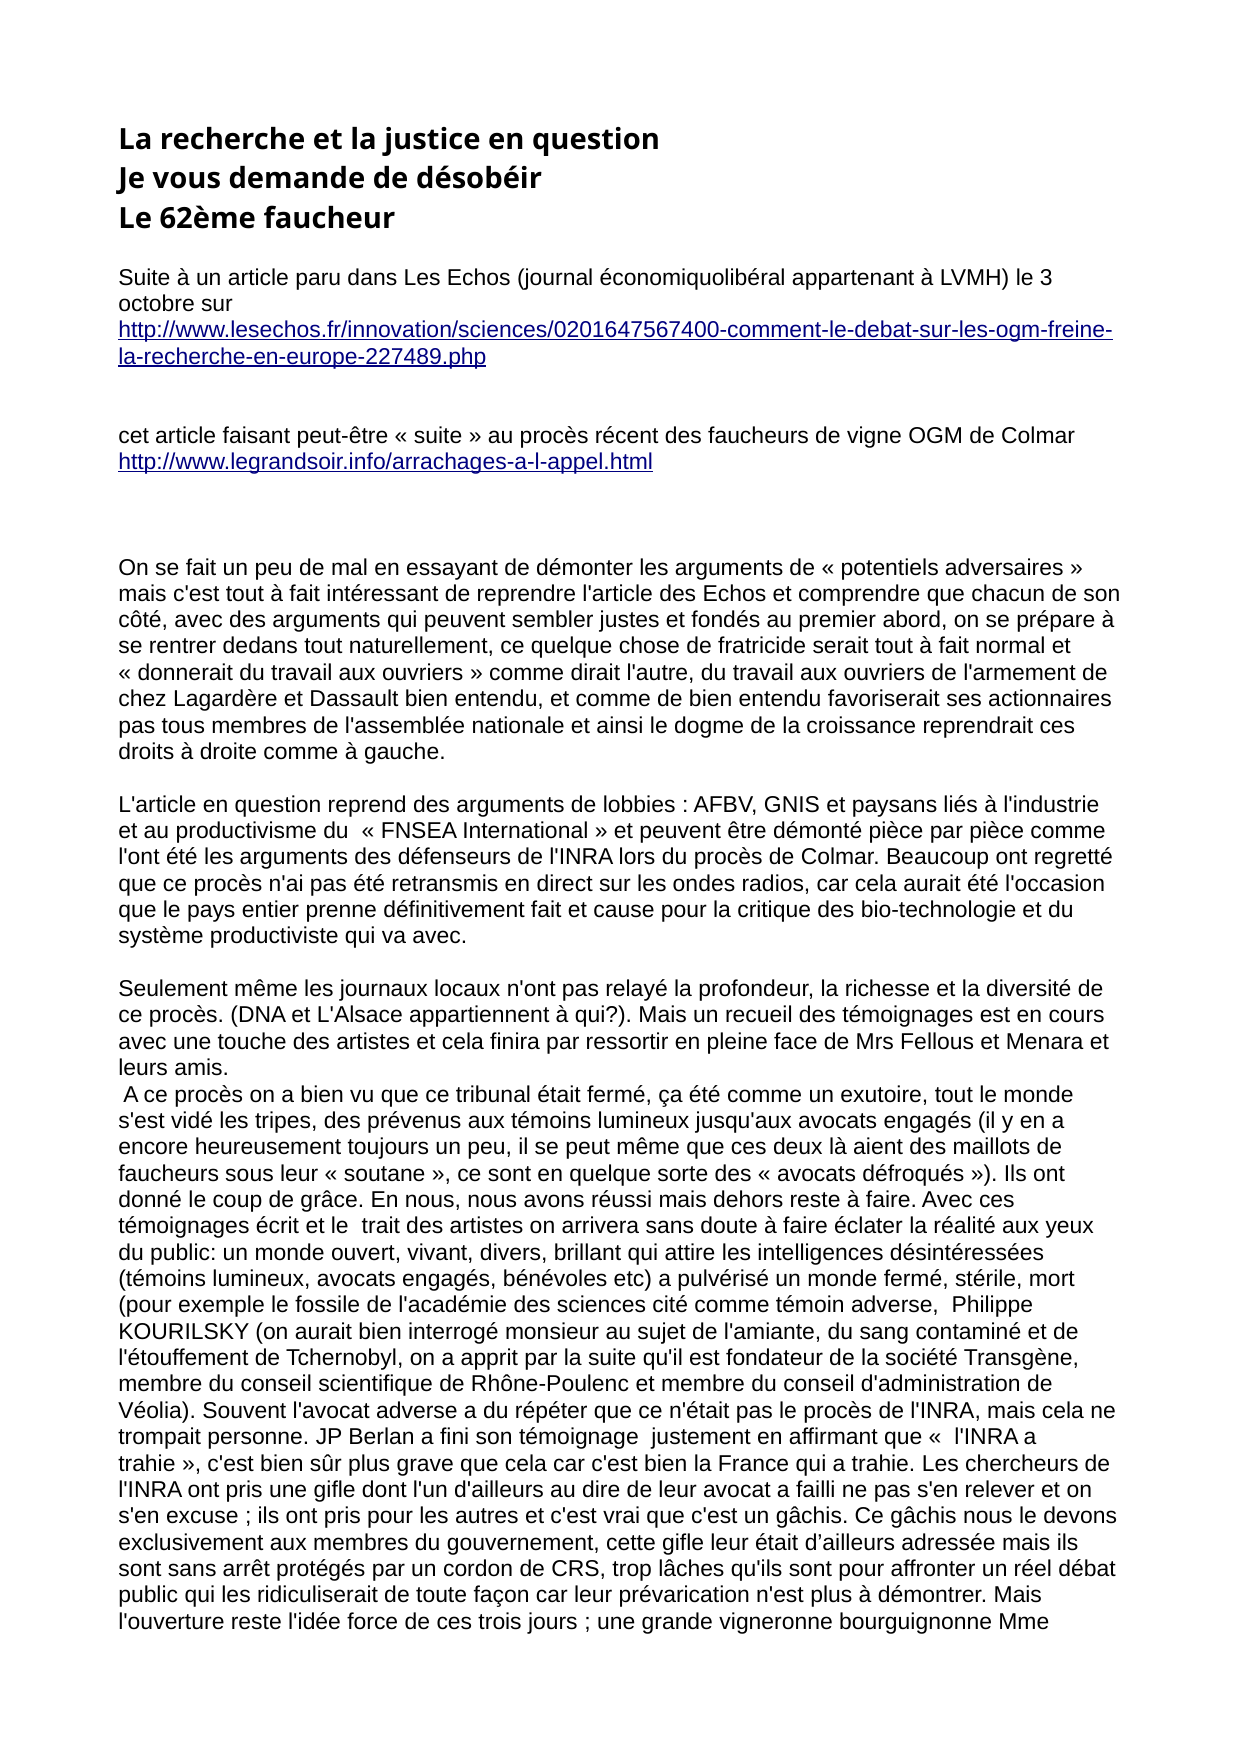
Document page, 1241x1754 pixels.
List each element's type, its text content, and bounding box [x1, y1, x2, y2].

text On se fait un peu de mal en essayant de démonter les arguments de « potentiels adversaires » mais c'est tout à fait intéressant de reprendre l'article des Echos et comprendre que chacun de son côté, avec des arguments qui peuvent sembler justes et fondés au premier abord, on se prépare à se rentrer dedans tout naturellement, ce quelque chose de fratricide serait tout à fait normal et « donnerait du travail aux ouvriers » comme dirait l'autre, du travail aux ouvriers de l'armement de chez Lagardère et Dassault bien entendu, et comme de bien entendu favoriserait ses actionnaires pas tous membres de l'assemblée nationale et ainsi le dogme de la croissance reprendrait ces droits à droite comme à gauche. [118, 553, 1122, 764]
text Seulement même les journaux locaux n'ont pas relayé la profondeur, la richesse et la diversité de ce procès. (DNA et L'Alsace appartiennent à qui?). Mais un recueil des témoignages est en cours avec une touche des artistes et cela finira par ressortir en pleine face de Mrs Fellous et Menara et leurs amis. [118, 975, 1122, 1081]
text Le 62ème faucheur [118, 197, 1122, 237]
text http://www.legrandsoir.info/arrachages-a-l-appel.html [118, 448, 1122, 474]
text L'article en question reprend des arguments de lobbies : AFBV, GNIS et paysans liés à l'industrie et au productivisme du « FNSEA International » et peuvent être démonté pièce par pièce comme l'ont été les arguments des défenseurs de l'INRA lors du procès de Colmar. Beaucoup ont regretté que ce procès n'ai pas été retransmis en direct sur les ondes radios, car cela aurait été l'occasion que le pays entier prenne définitivement fait et cause pour la critique des bio-technologie et du système productiviste qui va avec. [118, 791, 1122, 949]
text cet article faisant peut-être « suite » au procès récent des faucheurs de vigne OGM de Colmar [118, 422, 1122, 448]
text Je vous demande de désobéir [118, 158, 1122, 197]
text http://www.lesechos.fr/innovation/sciences/0201647567400-comment-le-debat-sur-les-ogm-freine-la-recherche-en-europe-227489.php [118, 316, 1122, 369]
text La recherche et la justice en question [118, 118, 1122, 158]
text A ce procès on a bien vu que ce tribunal était fermé, ça été comme un exutoire, tout le monde s'est vidé les tripes, des prévenus aux témoins lumineux jusqu'aux avocats engagés (il y en a encore heureusement toujours un peu, il se peut même que ces deux là aient des maillots de faucheurs sous leur « soutane », ce sont en quelque sorte des « avocats défroqués »). Ils ont donné le coup de grâce. En nous, nous avons réussi mais dehors reste à faire. Avec ces témoignages écrit et le trait des artistes on arrivera sans doute à faire éclater la réalité aux yeux du public: un monde ouvert, vivant, divers, brillant qui attire les intelligences désintéressées (témoins lumineux, avocats engagés, bénévoles etc) a pulvérisé un monde fermé, stérile, mort (pour exemple le fossile de l'académie des sciences cité comme témoin adverse, Philippe KOURILSKY (on aurait bien interrogé monsieur au sujet de l'amiante, du sang contaminé et de l'étouffement de Tchernobyl, on a apprit par la suite qu'il est fondateur de la société Transgène, membre du conseil scientifique de Rhône-Poulenc et membre du conseil d'administration de Véolia). Souvent l'avocat adverse a du répéter que ce n'était pas le procès de l'INRA, mais cela ne trompait personne. JP Berlan a fini son témoignage justement en affirmant que « l'INRA a trahie », c'est bien sûr plus grave que cela car c'est bien la France qui a trahie. Les chercheurs de l'INRA ont pris une gifle dont l'un d'ailleurs au dire de leur avocat a failli ne pas s'en relever et on s'en excuse ; ils ont pris pour les autres et c'est vrai que c'est un gâchis. Ce gâchis nous le devons exclusivement aux membres du gouvernement, cette gifle leur était d’ailleurs adressée mais ils sont sans arrêt protégés par un cordon de CRS, trop lâches qu'ils sont pour affronter un réel débat public qui les ridiculiserait de toute façon car leur prévarication n'est plus à démontrer. Mais l'ouverture reste l'idée force de ces trois jours ; une grande vigneronne bourguignonne Mme [118, 1081, 1122, 1634]
text Suite à un article paru dans Les Echos (journal économiquolibéral appartenant à LVMH) le 3 octobre sur [118, 263, 1122, 316]
